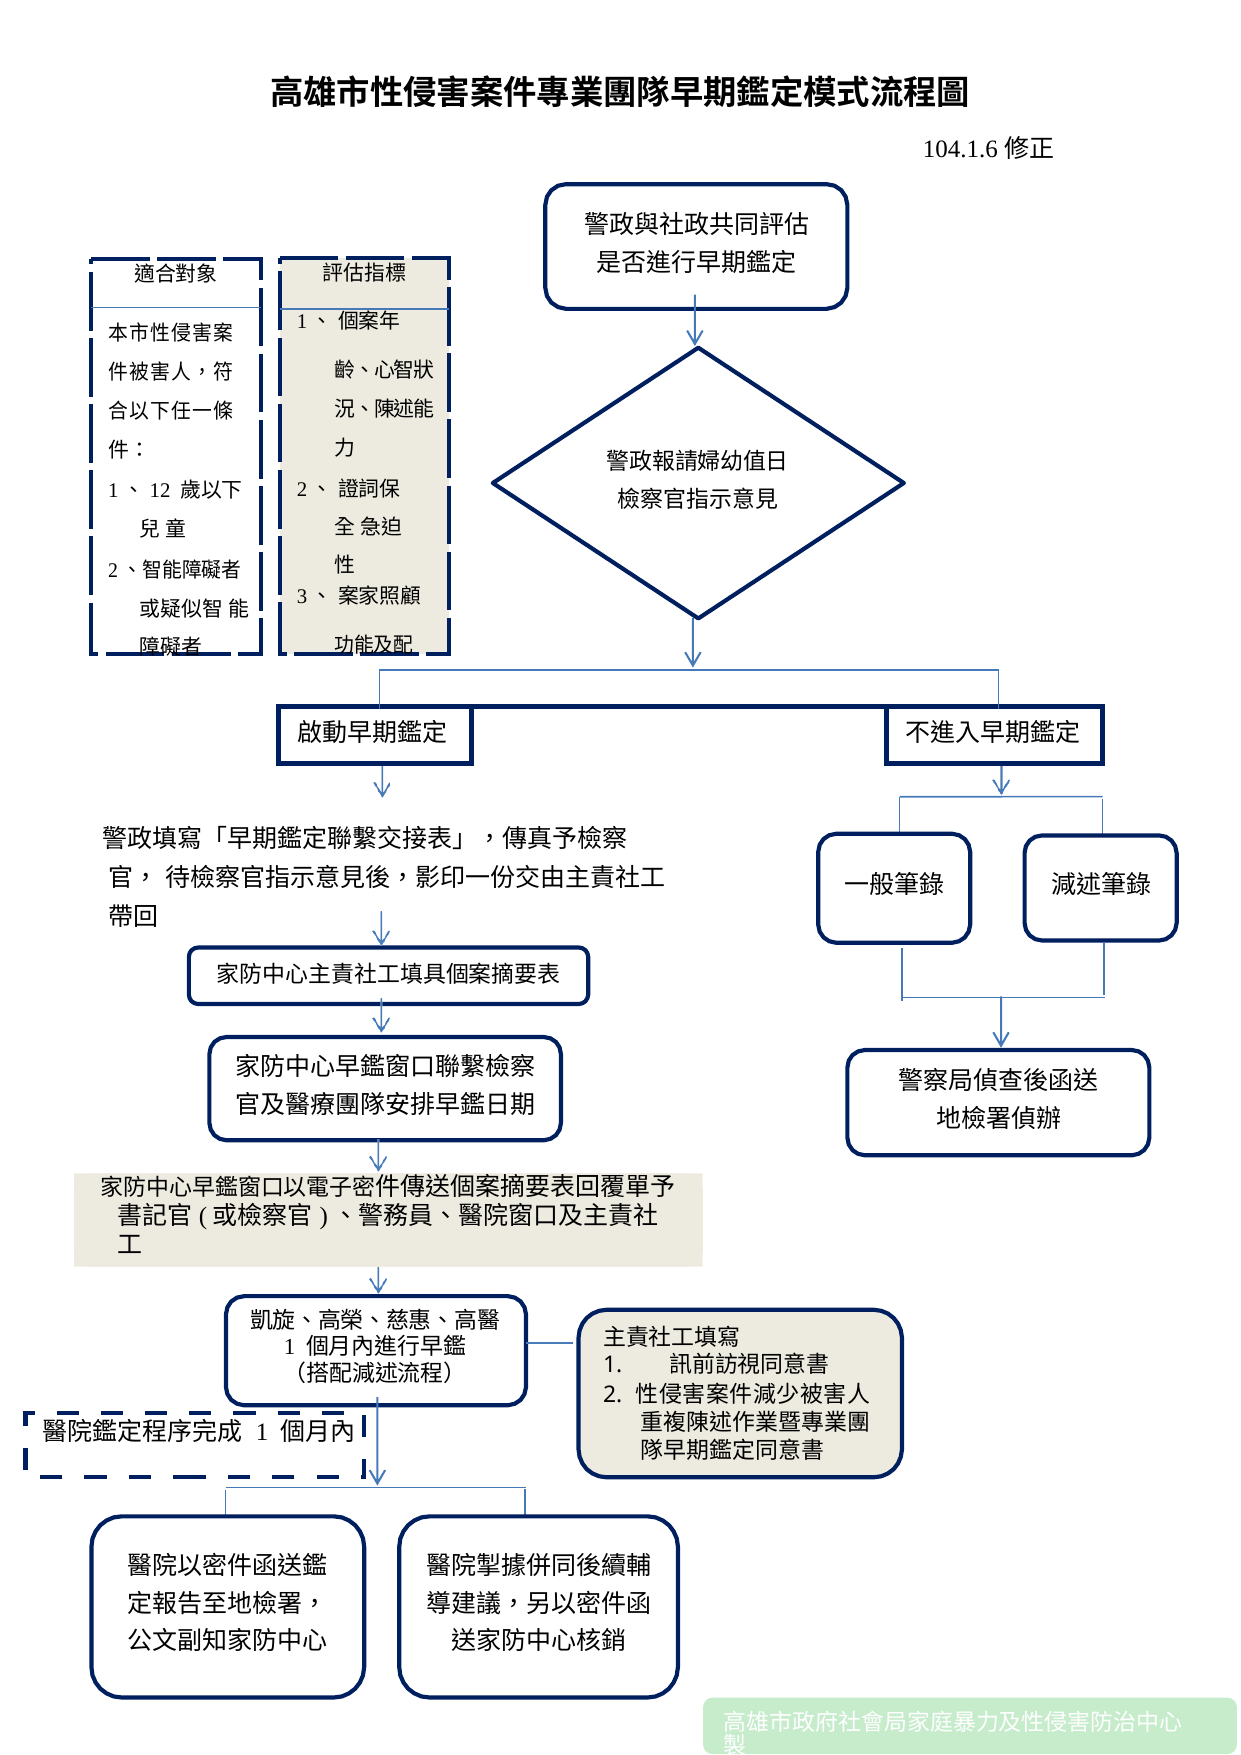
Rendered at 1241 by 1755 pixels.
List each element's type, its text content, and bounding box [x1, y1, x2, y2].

table_header [380, 671, 998, 704]
text 高雄市性侵害案件專業團隊早期鑑定模式流程圖 [270, 71, 1241, 113]
table_cell [474, 709, 884, 761]
text 104.1.6 修正 [12, 131, 1054, 165]
table_cell 不進入早期鑑定 [889, 709, 1100, 761]
table_header [279, 669, 379, 704]
text [1102, 669, 1109, 764]
table_header [999, 669, 1102, 704]
table_cell 啟動早期鑑定 [281, 709, 469, 761]
